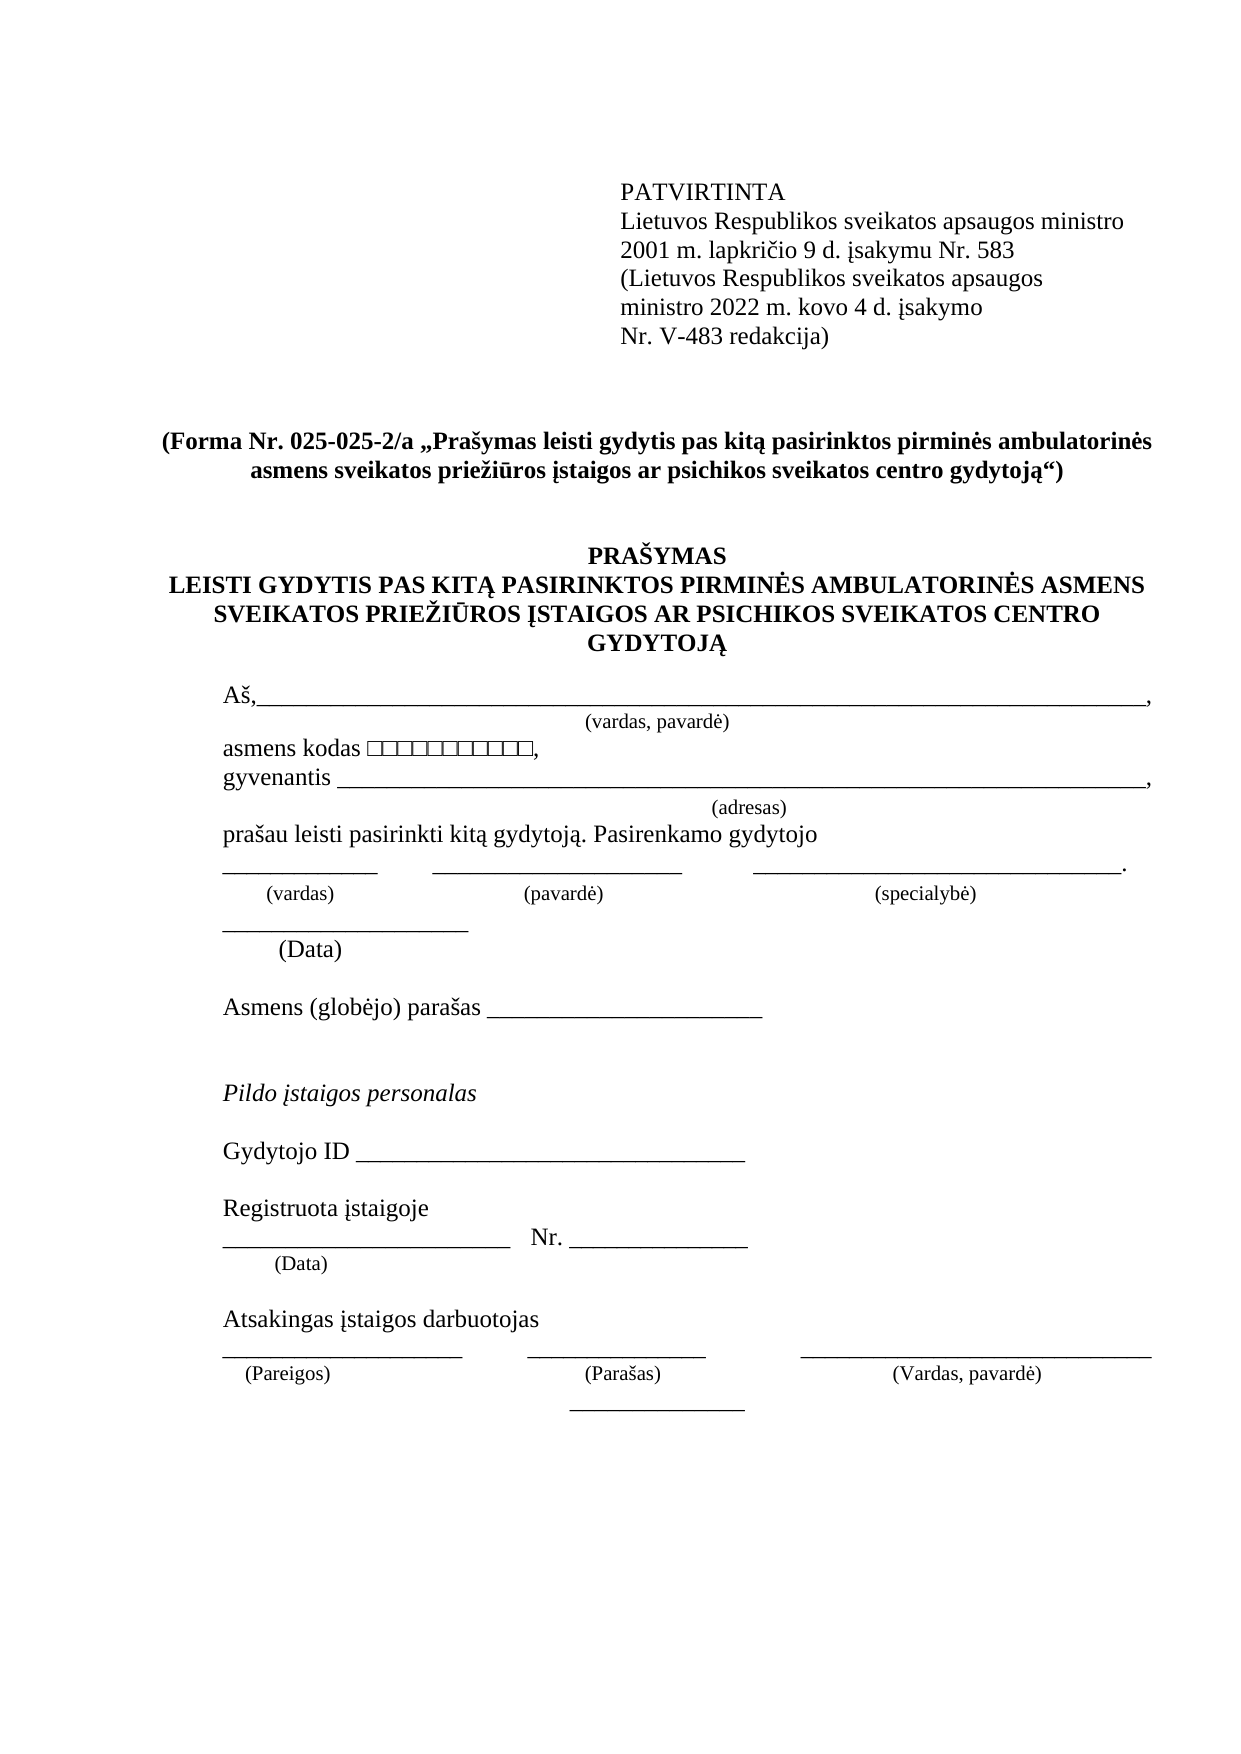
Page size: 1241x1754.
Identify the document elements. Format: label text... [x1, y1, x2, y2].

text Atsakingas įstaigos darbuotojas [148, 1304, 1166, 1332]
text PATVIRTINTA [148, 177, 1166, 206]
text (Pareigos) (Parašas) (Vardas, pavardė) [148, 1361, 1166, 1385]
text Aš, , [148, 681, 1166, 709]
text 2001 m. lapkričio 9 d. įsakymu Nr. 583 [148, 235, 1166, 263]
text Lietuvos Respublikos sveikatos apsaugos ministro [148, 206, 1166, 235]
text (vardas) (pavardė) (specialybė) [148, 877, 1166, 906]
text Registruota įstaigoje [148, 1193, 1166, 1222]
text Asmens (globėjo) parašas _____________________ [148, 992, 1166, 1021]
text asmens kodas □□□□□□□□□□□, [148, 733, 1166, 762]
text ministro 2022 m. kovo 4 d. įsakymo [148, 292, 1166, 321]
text _______________________ Nr. [148, 1222, 1166, 1251]
text (Forma Nr. 025-025-2/a „Prašymas leisti gydytis pas kitą pasirinktos pirminės ambulatorinės asmens sveikatos priežiūros įstaigos ar psichikos sveikatos centro gydytoją“) [148, 426, 1166, 484]
text (Lietuvos Respublikos sveikatos apsaugos [148, 263, 1166, 292]
text prašau leisti pasirinkti kitą gydytoją. Pasirenkamo gydytojo [148, 819, 1166, 848]
text (adresas) [148, 791, 1166, 819]
text LEISTI GYDYTIS PAS KITĄ PASIRINKTOS PIRMINĖS AMBULATORINĖS ASMENS SVEIKATOS PRIEŽIŪROS ĮSTAIGOS AR PSICHIKOS SVEIKATOS CENTRO GYDYTOJĄ [148, 570, 1166, 656]
text ______________ [148, 1385, 1166, 1414]
text (vardas, pavardė) [148, 709, 1166, 733]
text (Data) [148, 1251, 1166, 1275]
text gyvenantis , [148, 762, 1166, 791]
text . [148, 848, 1166, 877]
text PRAŠYMAS [148, 541, 1166, 570]
text Gydytojo ID [148, 1136, 1166, 1164]
text Nr. V-483 redakcija) [148, 321, 1166, 350]
text (Data) [148, 934, 1166, 963]
text Pildo įstaigos personalas [148, 1078, 1166, 1107]
